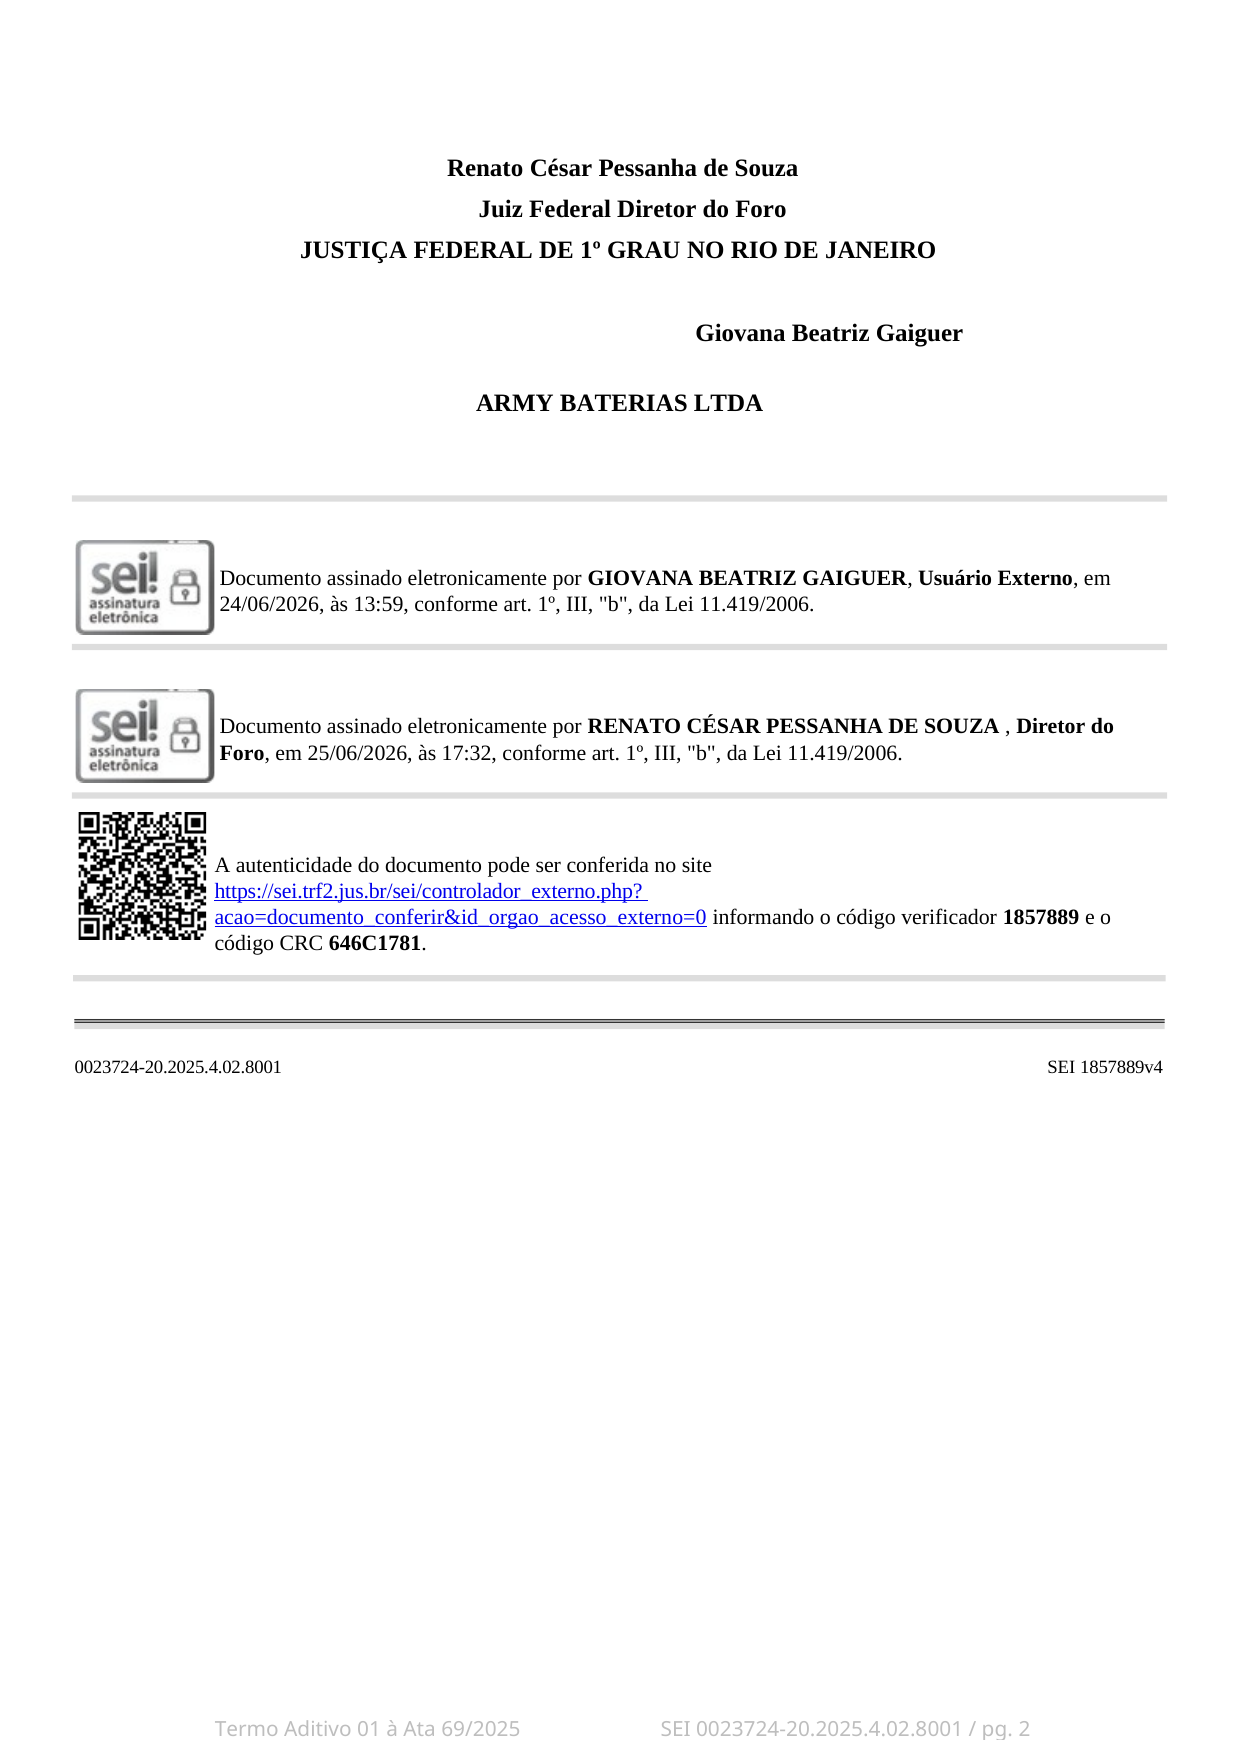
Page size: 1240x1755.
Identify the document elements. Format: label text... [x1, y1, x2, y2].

text Renato César Pessanha de Souza Juiz Federal Diretor do Foro [447, 153, 837, 223]
text Documento assinado eletronicamente por GIOVANA BEATRIZ GAIGUER, Usuário Externo, em 24/06/2026, às 13:59, conforme art. 1º, III, "b", da Lei 11.419/2006. [219, 565, 1134, 616]
text Documento assinado eletronicamente por RENATO CÉSAR PESSANHA DE SOUZA , Diretor do Foro, em 25/06/2026, às 17:32, conforme art. 1º, III, "b", da Lei 11.419/2006. [219, 713, 1134, 765]
text A autenticidade do documento pode ser conferida no site https://sei.trf2.jus.br/sei/controlador_externo.php? acao=documento_conferir&id_orgao_acesso_externo=0 informando o código verificador 1857889 e o código CRC 646C1781. [214, 852, 1134, 955]
text 0023724-20.2025.4.02.8001 SEI 1857889v4 [74, 1056, 1181, 1077]
text JUSTIÇA FEDERAL DE 1º GRAU NO RIO DE JANEIRO [59, 236, 1177, 264]
text Giovana Beatriz Gaiguer ARMY BATERIAS LTDA [476, 318, 1036, 416]
